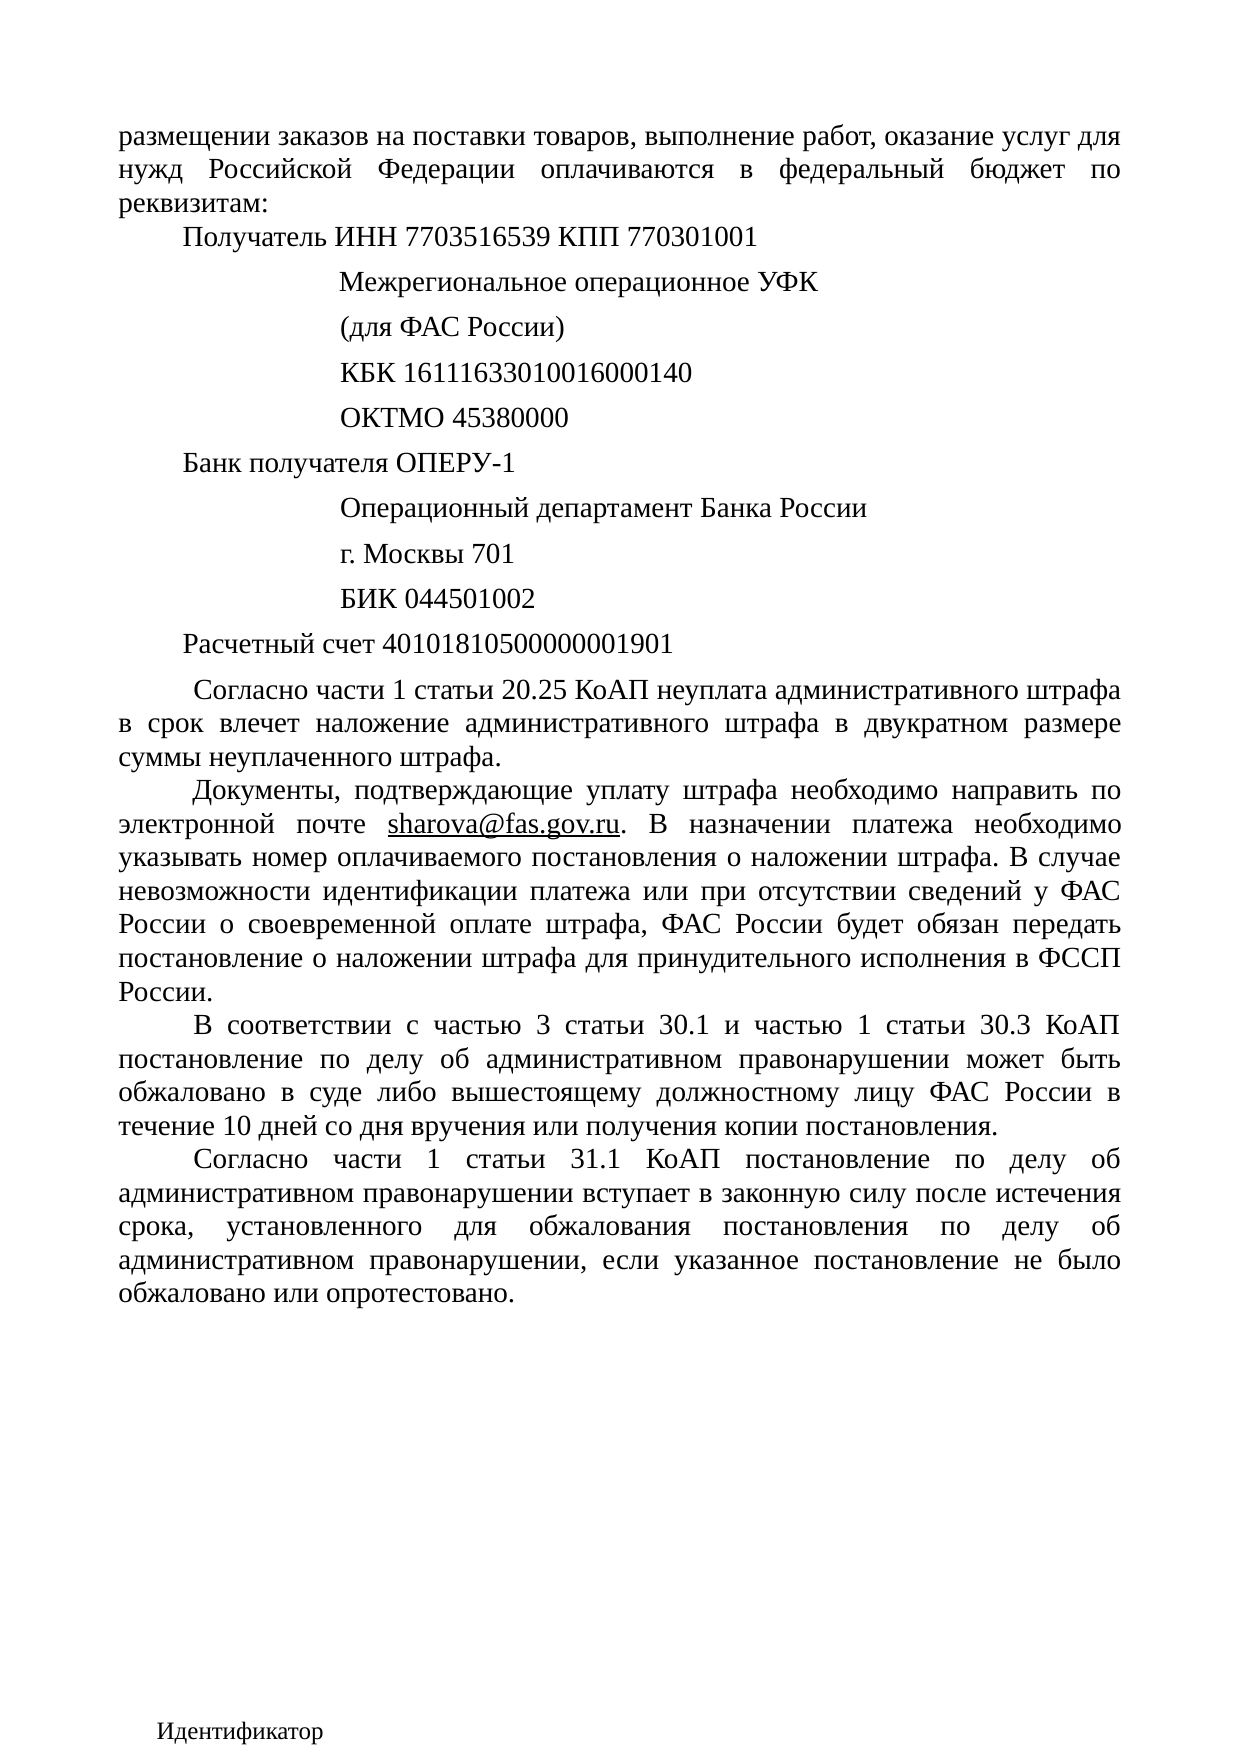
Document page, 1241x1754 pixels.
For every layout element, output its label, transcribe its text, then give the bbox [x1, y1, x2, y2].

text Согласно части 1 статьи 20.25 КоАП неуплата административного штрафа в срок влечет наложение административного штрафа в двукратном размере суммы неуплаченного штрафа. [118, 672, 1122, 772]
text Межрегиональное операционное УФК [118, 264, 1122, 298]
text (для ФАС России) [118, 309, 1122, 343]
text Расчетный счет 40101810500000001901 [118, 627, 1122, 660]
text Банк получателя ОПЕРУ-1 [118, 445, 1122, 479]
text КБК 16111633010016000140 [118, 355, 1122, 388]
text Согласно части 1 статьи 31.1 КоАП постановление по делу об административном правонарушении вступает в законную силу после истечения срока, установленного для обжалования постановления по делу об административном правонарушении, если указанное постановление не было обжаловано или опротестовано. [118, 1141, 1122, 1309]
text ОКТМО 45380000 [118, 400, 1122, 433]
text г. Москвы 701 [118, 536, 1122, 569]
text В соответствии с частью 3 статьи 30.1 и частью 1 статьи 30.3 КоАП постановление по делу об административном правонарушении может быть обжаловано в суде либо вышестоящему должностному лицу ФАС России в течение 10 дней со дня вручения или получения копии постановления. [118, 1007, 1122, 1141]
text размещении заказов на поставки товаров, выполнение работ, оказание услуг для нужд Российской Федерации оплачиваются в федеральный бюджет по реквизитам: [118, 118, 1122, 219]
text Операционный департамент Банка России [118, 491, 1122, 524]
text БИК 044501002 [118, 581, 1122, 615]
text Получатель ИНН 7703516539 КПП 770301001 [118, 219, 1122, 252]
text Документы, подтверждающие уплату штрафа необходимо направить по электронной почте sharova@fas.gov.ru. В назначении платежа необходимо указывать номер оплачиваемого постановления о наложении штрафа. В случае невозможности идентификации платежа или при отсутствии сведений у ФАС России о своевременной оплате штрафа, ФАС России будет обязан передать постановление о наложении штрафа для принудительного исполнения в ФССП России. [118, 772, 1122, 1007]
